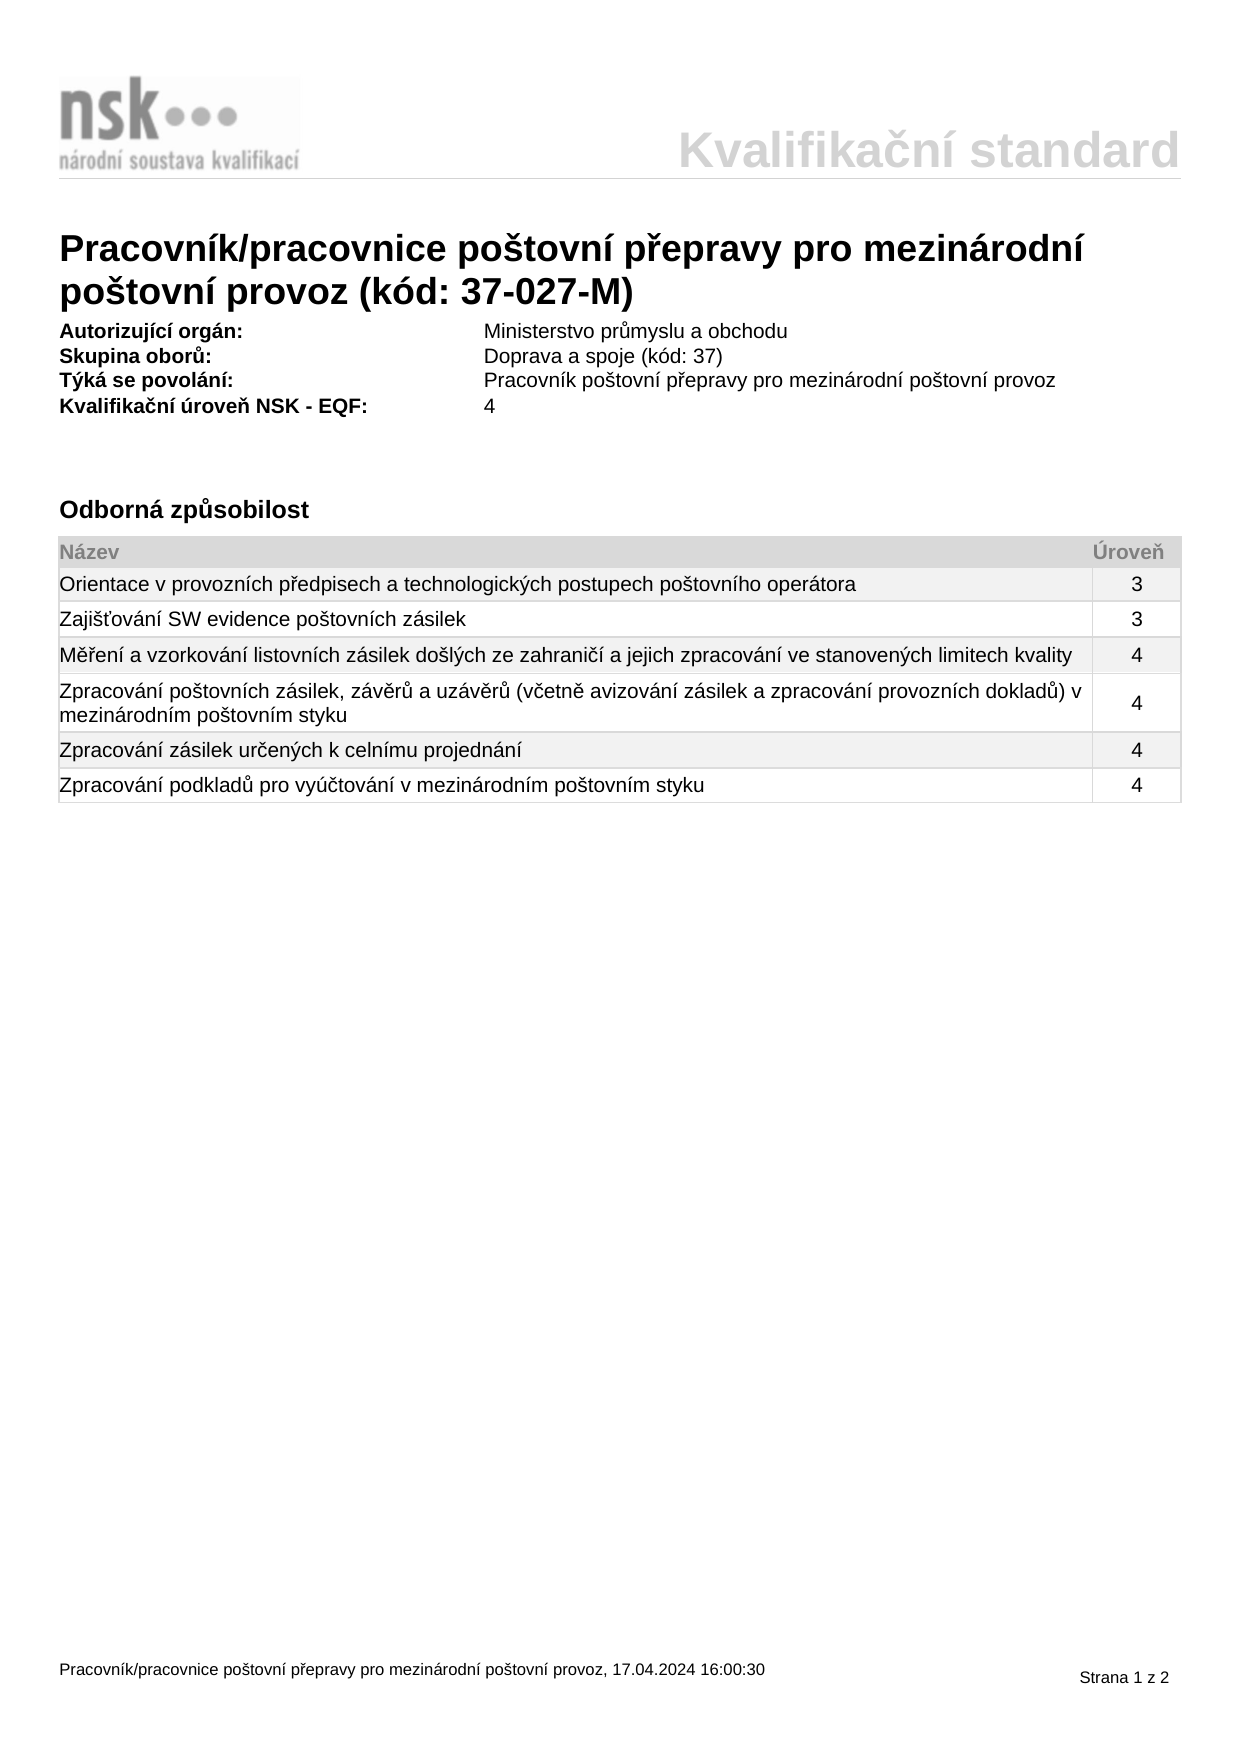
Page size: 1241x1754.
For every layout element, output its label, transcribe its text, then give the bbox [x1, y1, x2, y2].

table_cell [59, 172, 483, 178]
table_cell Pracovník/pracovnice poštovní přepravy pro mezinárodní poštovní provoz (kód: 37-027-M) [59, 224, 1181, 313]
table_cell Pracovník/pracovnice poštovní přepravy pro mezinárodní poštovní provoz, 17.04.2024 16:00:30 [59, 1660, 862, 1696]
table_cell [1093, 313, 1169, 319]
table_cell [484, 1102, 620, 1381]
table_cell [484, 1381, 620, 1659]
table_cell [1169, 524, 1181, 536]
table_cell [1093, 196, 1169, 224]
table_cell 4 [1093, 674, 1180, 731]
table_cell [484, 803, 620, 1102]
table_cell [626, 1381, 862, 1659]
table_cell [862, 1102, 1093, 1381]
table_cell Úroveň [1093, 538, 1180, 566]
table_cell [1169, 803, 1181, 1102]
table_cell [620, 524, 626, 536]
table_header [621, 59, 626, 172]
table_cell 3 [1093, 568, 1180, 600]
table_cell [862, 524, 1093, 536]
table_cell [862, 1381, 1093, 1659]
table_cell [626, 803, 862, 1102]
table_cell [1093, 1381, 1169, 1659]
table_cell [620, 803, 626, 1102]
table_cell [59, 313, 483, 319]
table_cell [484, 196, 620, 224]
table_cell 3 [1093, 602, 1180, 636]
table_cell Zpracování zásilek určených k celnímu projednání [60, 733, 1092, 767]
table_cell [1169, 1102, 1181, 1381]
table_cell [59, 196, 483, 224]
table_cell Pracovník poštovní přepravy pro mezinárodní poštovní provoz [484, 368, 1181, 393]
table_cell Týká se povolání: [59, 368, 483, 392]
table_cell Autorizující orgán: [59, 319, 483, 343]
table_cell [862, 418, 1093, 489]
table_cell [1093, 418, 1169, 489]
table_cell [626, 196, 862, 224]
table_cell [626, 1102, 862, 1381]
table_header Kvalifikační standard [626, 59, 1181, 178]
table_cell 4 [1093, 769, 1180, 802]
table_cell [1093, 524, 1169, 536]
table_cell Zpracování podkladů pro vyúčtování v mezinárodním poštovním styku [60, 769, 1092, 802]
table_cell [1093, 1102, 1169, 1381]
table_cell [620, 1102, 626, 1381]
table_cell Orientace v provozních předpisech a technologických postupech poštovního operátora [60, 568, 1092, 600]
table_cell Zajišťování SW evidence poštovních zásilek [60, 602, 1092, 636]
table_cell [484, 524, 620, 536]
table_cell [626, 418, 862, 489]
table_cell [59, 418, 483, 489]
table_cell [626, 313, 862, 319]
table_cell [620, 1381, 626, 1659]
table_cell [484, 418, 620, 489]
table_cell Měření a vzorkování listovních zásilek došlých ze zahraničí a jejich zpracování ve stanovených limitech kvality [60, 638, 1092, 672]
table_cell Kvalifikační úroveň NSK - EQF: [59, 394, 483, 417]
table_cell [1169, 418, 1181, 489]
table_cell [1093, 803, 1169, 1102]
table_cell [862, 196, 1093, 224]
table_cell [59, 524, 483, 536]
table_cell Název [60, 538, 1092, 566]
table_cell 4 [484, 394, 1181, 417]
table_cell [1169, 1660, 1181, 1696]
table_cell Strana 1 z 2 [862, 1660, 1169, 1696]
table_cell [484, 313, 620, 319]
table_cell [620, 196, 626, 224]
table_cell Zpracování poštovních zásilek, závěrů a uzávěrů (včetně avizování zásilek a zpracování provozních dokladů) v mezinárodním poštovním styku [60, 674, 1092, 731]
table_cell Skupina oborů: [59, 344, 483, 368]
table_cell [1169, 313, 1181, 319]
table_cell [59, 1102, 483, 1381]
table_cell [620, 418, 626, 489]
picture [58, 59, 621, 172]
table_cell [1169, 1381, 1181, 1659]
table_cell [59, 803, 483, 1102]
table_cell [59, 179, 1181, 196]
table_cell [862, 803, 1093, 1102]
table_cell [626, 524, 862, 536]
table_cell [59, 1381, 483, 1659]
table_cell 4 [1093, 638, 1180, 672]
table_cell [862, 313, 1093, 319]
table_cell [1169, 196, 1181, 224]
table_cell Doprava a spoje (kód: 37) [484, 344, 1181, 368]
table_cell Odborná způsobilost [59, 490, 1181, 524]
table_cell 4 [1093, 733, 1180, 767]
table_cell [484, 172, 620, 178]
table_cell Ministerstvo průmyslu a obchodu [484, 319, 1181, 344]
